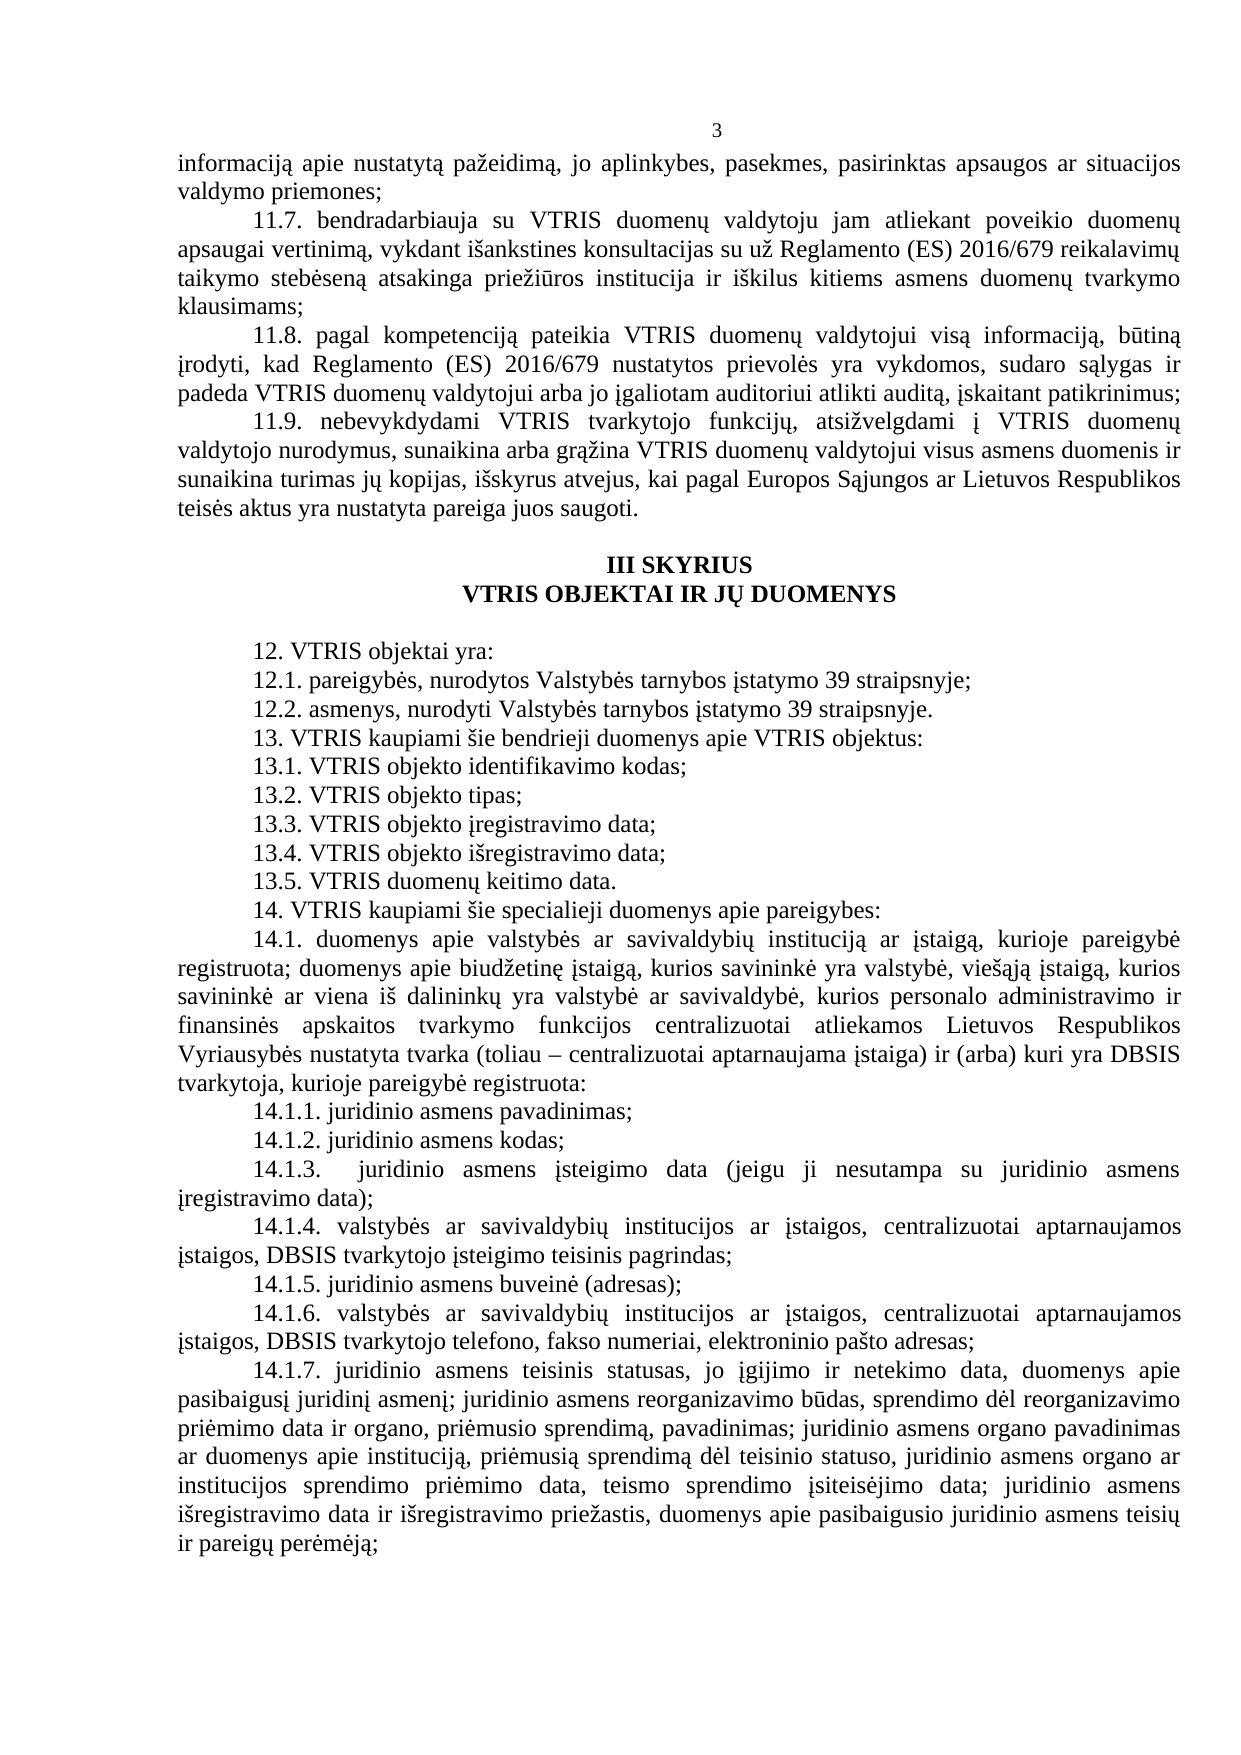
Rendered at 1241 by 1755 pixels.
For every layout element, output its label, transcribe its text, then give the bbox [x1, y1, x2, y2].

text 12.1. pareigybės, nurodytos Valstybės tarnybos įstatymo 39 straipsnyje; [177, 665, 1181, 694]
text 13.1. VTRIS objekto identifikavimo kodas; [177, 751, 1181, 780]
text VTRIS OBJEKTAI IR JŲ DUOMENYS [177, 579, 1181, 608]
text 14.1.6. valstybės ar savivaldybių institucijos ar įstaigos, centralizuotai aptarnaujamos įstaigos, DBSIS tvarkytojo telefono, fakso numeriai, elektroninio pašto adresas; [177, 1298, 1181, 1355]
text informaciją apie nustatytą pažeidimą, jo aplinkybes, pasekmes, pasirinktas apsaugos ar situacijos valdymo priemones; [177, 148, 1181, 205]
text 14.1.1. juridinio asmens pavadinimas; [177, 1096, 1181, 1125]
text 14.1. duomenys apie valstybės ar savivaldybių instituciją ar įstaigą, kurioje pareigybė registruota; duomenys apie biudžetinę įstaigą, kurios savininkė yra valstybė, viešąją įstaigą, kurios savininkė ar viena iš dalininkų yra valstybė ar savivaldybė, kurios personalo administravimo ir finansinės apskaitos tvarkymo funkcijos centralizuotai atliekamos Lietuvos Respublikos Vyriausybės nustatyta tvarka (toliau – centralizuotai aptarnaujama įstaiga) ir (arba) kuri yra DBSIS tvarkytoja, kurioje pareigybė registruota: [177, 924, 1181, 1096]
text 13. VTRIS kaupiami šie bendrieji duomenys apie VTRIS objektus: [177, 723, 1181, 751]
text 12.2. asmenys, nurodyti Valstybės tarnybos įstatymo 39 straipsnyje. [177, 694, 1181, 723]
text 14.1.2. juridinio asmens kodas; [177, 1125, 1181, 1154]
text 13.4. VTRIS objekto išregistravimo data; [177, 838, 1181, 866]
text III SKYRIUS [177, 550, 1181, 579]
text 14.1.3. juridinio asmens įsteigimo data (jeigu ji nesutampa su juridinio asmens įregistravimo data); [177, 1154, 1181, 1211]
text 14. VTRIS kaupiami šie specialieji duomenys apie pareigybes: [177, 895, 1181, 924]
text 14.1.5. juridinio asmens buveinė (adresas); [177, 1269, 1181, 1298]
text 11.9. nebevykdydami VTRIS tvarkytojo funkcijų, atsižvelgdami į VTRIS duomenų valdytojo nurodymus, sunaikina arba grąžina VTRIS duomenų valdytojui visus asmens duomenis ir sunaikina turimas jų kopijas, išskyrus atvejus, kai pagal Europos Sąjungos ar Lietuvos Respublikos teisės aktus yra nustatyta pareiga juos saugoti. [177, 406, 1181, 521]
text 12. VTRIS objektai yra: [177, 636, 1181, 665]
text 13.5. VTRIS duomenų keitimo data. [177, 866, 1181, 895]
text 11.8. pagal kompetenciją pateikia VTRIS duomenų valdytojui visą informaciją, būtiną įrodyti, kad Reglamento (ES) 2016/679 nustatytos prievolės yra vykdomos, sudaro sąlygas ir padeda VTRIS duomenų valdytojui arba jo įgaliotam auditoriui atlikti auditą, įskaitant patikrinimus; [177, 320, 1181, 406]
text 13.2. VTRIS objekto tipas; [177, 780, 1181, 809]
text 11.7. bendradarbiauja su VTRIS duomenų valdytoju jam atliekant poveikio duomenų apsaugai vertinimą, vykdant išankstines konsultacijas su už Reglamento (ES) 2016/679 reikalavimų taikymo stebėseną atsakinga priežiūros institucija ir iškilus kitiems asmens duomenų tvarkymo klausimams; [177, 205, 1181, 320]
text 14.1.7. juridinio asmens teisinis statusas, jo įgijimo ir netekimo data, duomenys apie pasibaigusį juridinį asmenį; juridinio asmens reorganizavimo būdas, sprendimo dėl reorganizavimo priėmimo data ir organo, priėmusio sprendimą, pavadinimas; juridinio asmens organo pavadinimas ar duomenys apie instituciją, priėmusią sprendimą dėl teisinio statuso, juridinio asmens organo ar institucijos sprendimo priėmimo data, teismo sprendimo įsiteisėjimo data; juridinio asmens išregistravimo data ir išregistravimo priežastis, duomenys apie pasibaigusio juridinio asmens teisių ir pareigų perėmėją; [177, 1355, 1181, 1556]
text 14.1.4. valstybės ar savivaldybių institucijos ar įstaigos, centralizuotai aptarnaujamos įstaigos, DBSIS tvarkytojo įsteigimo teisinis pagrindas; [177, 1211, 1181, 1269]
text 13.3. VTRIS objekto įregistravimo data; [177, 809, 1181, 838]
